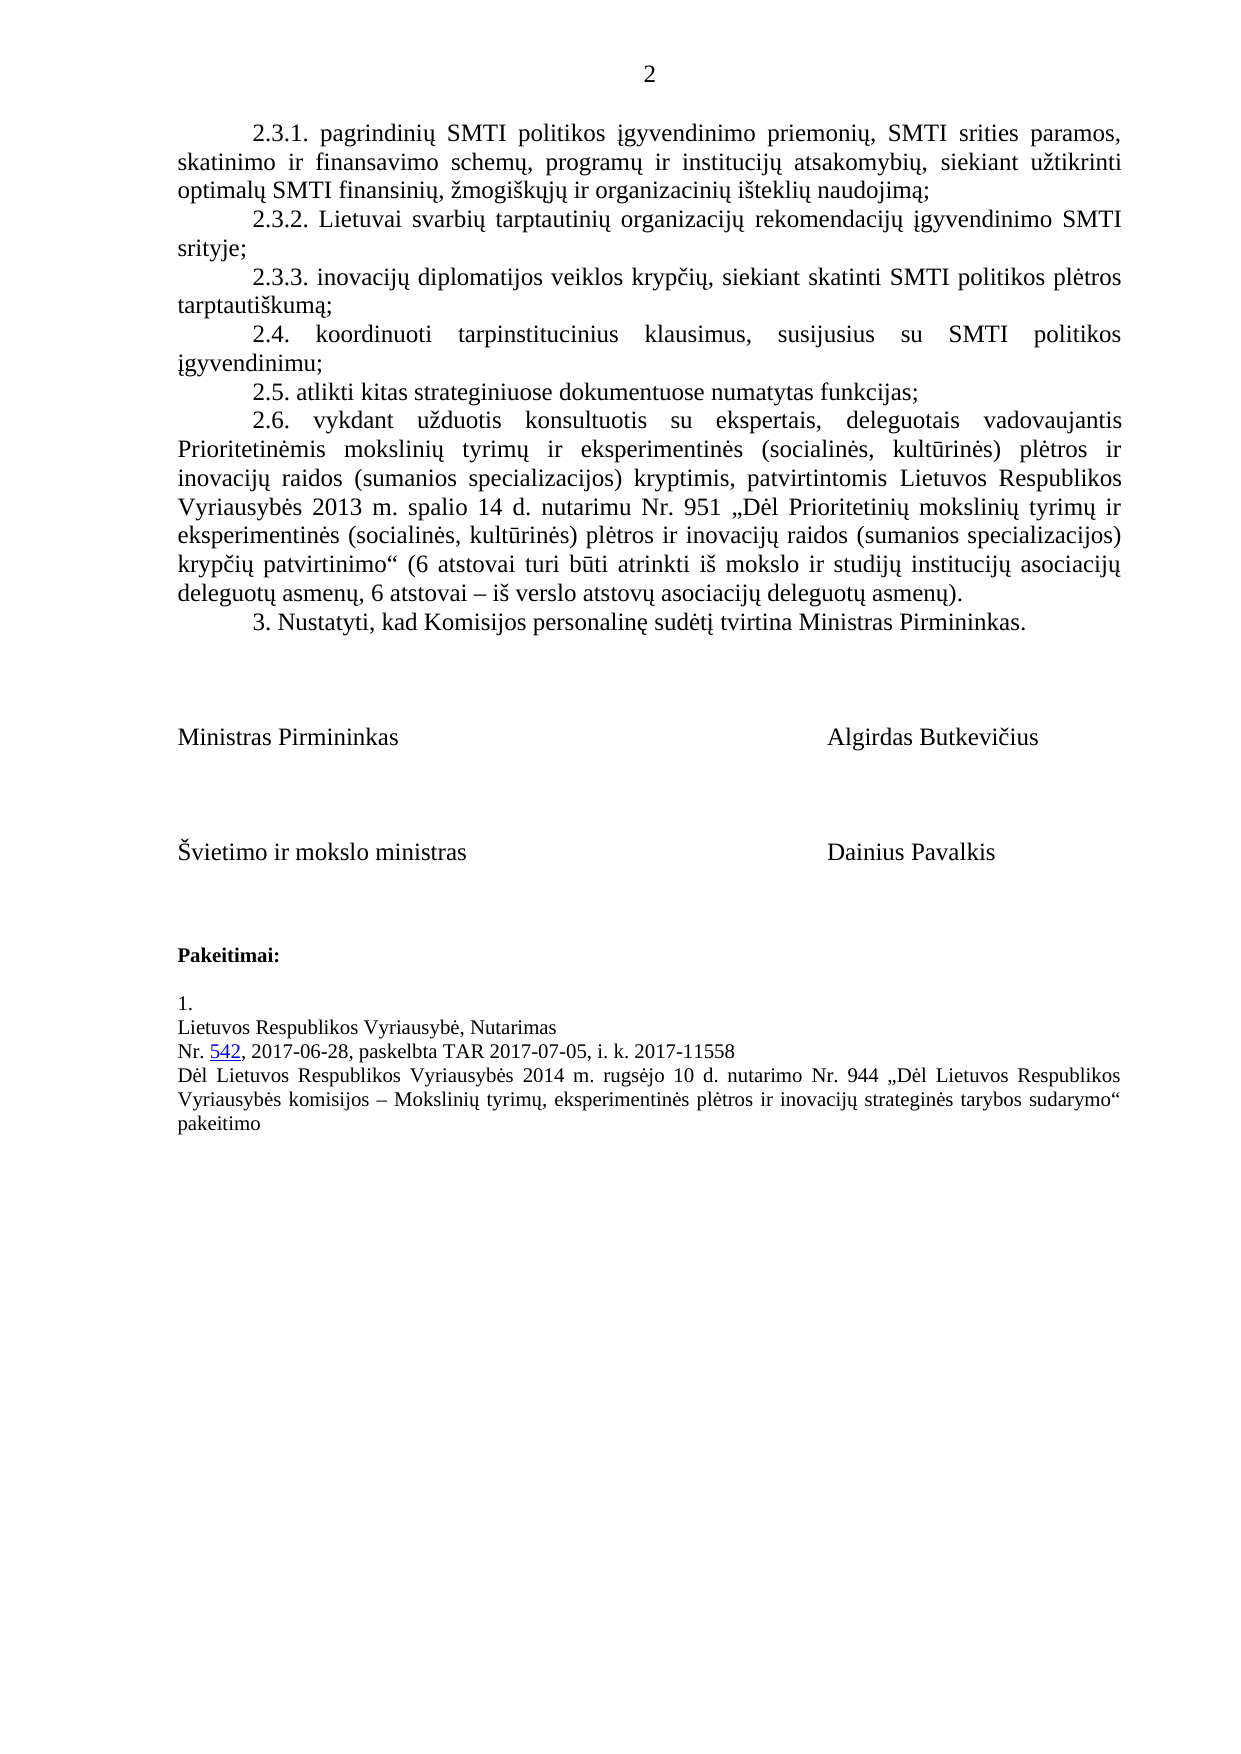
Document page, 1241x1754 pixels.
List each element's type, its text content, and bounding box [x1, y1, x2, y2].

text Lietuvos Respublikos Vyriausybė, Nutarimas [177, 1015, 1122, 1039]
text 2.3.3. inovacijų diplomatijos veiklos krypčių, siekiant skatinti SMTI politikos plėtros tarptautiškumą; [177, 262, 1122, 319]
text 2.3.1. pagrindinių SMTI politikos įgyvendinimo priemonių, SMTI srities paramos, skatinimo ir finansavimo schemų, programų ir institucijų atsakomybių, siekiant užtikrinti optimalų SMTI finansinių, žmogiškųjų ir organizacinių išteklių naudojimą; [177, 118, 1122, 204]
text 2.4. koordinuoti tarpinstitucinius klausimus, susijusius su SMTI politikos įgyvendinimu; [177, 319, 1122, 377]
text 2.5. atlikti kitas strateginiuose dokumentuose numatytas funkcijas; [177, 377, 1122, 406]
text 2.3.2. Lietuvai svarbių tarptautinių organizacijų rekomendacijų įgyvendinimo SMTI srityje; [177, 204, 1122, 262]
text Ministras Pirmininkas Algirdas Butkevičius [177, 722, 1122, 751]
text Nr. 542, 2017-06-28, paskelbta TAR 2017-07-05, i. k. 2017-11558 [177, 1039, 1122, 1063]
text 1. [177, 991, 1122, 1015]
text 3. Nustatyti, kad Komisijos personalinę sudėtį tvirtina Ministras Pirmininkas. [177, 607, 1122, 636]
text Dėl Lietuvos Respublikos Vyriausybės 2014 m. rugsėjo 10 d. nutarimo Nr. 944 „Dėl Lietuvos Respublikos Vyriausybės komisijos – Mokslinių tyrimų, eksperimentinės plėtros ir inovacijų strateginės tarybos sudarymo“ pakeitimo [177, 1063, 1122, 1135]
text Švietimo ir mokslo ministras Dainius Pavalkis [177, 837, 1122, 866]
text Pakeitimai: [177, 942, 1122, 967]
text 2.6. vykdant užduotis konsultuotis su ekspertais, deleguotais vadovaujantis Prioritetinėmis mokslinių tyrimų ir eksperimentinės (socialinės, kultūrinės) plėtros ir inovacijų raidos (sumanios specializacijos) kryptimis, patvirtintomis Lietuvos Respublikos Vyriausybės 2013 m. spalio 14 d. nutarimu Nr. 951 „Dėl Prioritetinių mokslinių tyrimų ir eksperimentinės (socialinės, kultūrinės) plėtros ir inovacijų raidos (sumanios specializacijos) krypčių patvirtinimo“ (6 atstovai turi būti atrinkti iš mokslo ir studijų institucijų asociacijų deleguotų asmenų, 6 atstovai – iš verslo atstovų asociacijų deleguotų asmenų). [177, 406, 1122, 607]
